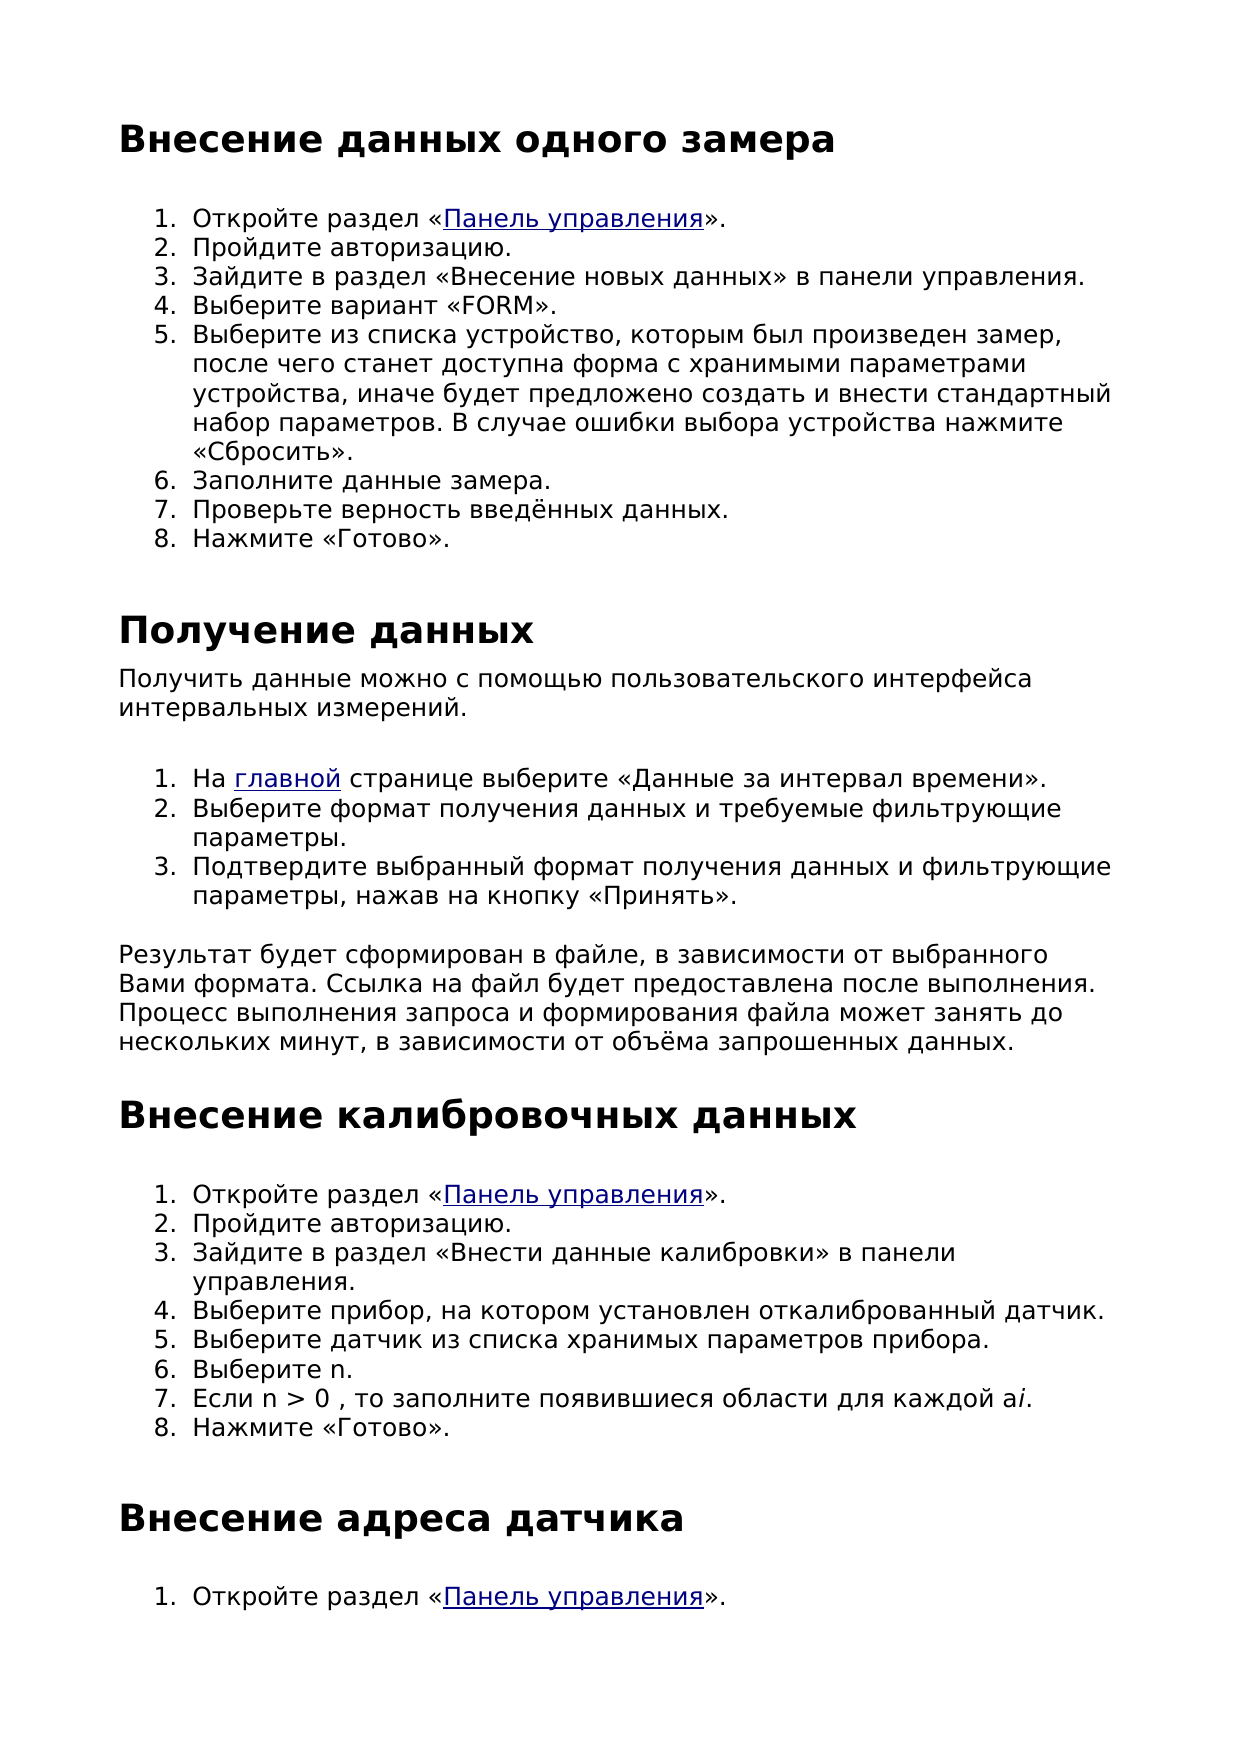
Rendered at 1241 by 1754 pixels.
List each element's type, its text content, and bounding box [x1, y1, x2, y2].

list Откройте раздел «Панель управления». [177, 204, 1122, 233]
list Заполните данные замера. [177, 466, 1122, 495]
subtitle Внесение адреса датчика [118, 1497, 1122, 1540]
list Выберите из списка устройство, которым был произведен замер, после чего станет доступна форма с хранимыми параметрами устройства, иначе будет предложено создать и внести стандартный набор параметров. В случае ошибки выбора устройства нажмите «Сбросить». [177, 320, 1122, 466]
list Зайдите в раздел «Внесение новых данных» в панели управления. [177, 262, 1122, 291]
text Получить данные можно с помощью пользовательского интерфейса интервальных измерений. [118, 664, 1122, 723]
list Выберите формат получения данных и требуемые фильтрующие параметры. [177, 794, 1122, 852]
list Если n > 0 , то заполните появившиеся области для каждой ai. [177, 1384, 1122, 1413]
subtitle Внесение калибровочных данных [118, 1094, 1122, 1138]
list На главной странице выберите «Данные за интервал времени». [177, 765, 1122, 794]
subtitle Получение данных [118, 608, 1122, 652]
list Нажмите «Готово». [177, 1413, 1122, 1442]
list Пройдите авторизацию. [177, 233, 1122, 262]
list Откройте раздел «Панель управления». [177, 1180, 1122, 1209]
list Выберите прибор, на котором установлен откалиброванный датчик. [177, 1296, 1122, 1326]
list Откройте раздел «Панель управления». [177, 1582, 1122, 1612]
text Результат будет сформирован в файле, в зависимости от выбранного Вами формата. Ссылка на файл будет предоставлена после выполнения. Процесс выполнения запроса и формирования файла может занять до нескольких минут, в зависимости от объёма запрошенных данных. [118, 940, 1122, 1057]
list Подтвердите выбранный формат получения данных и фильтрующие параметры, нажав на кнопку «Принять». [177, 852, 1122, 911]
list Пройдите авторизацию. [177, 1209, 1122, 1238]
list Выберите вариант «FORM». [177, 291, 1122, 320]
list Зайдите в раздел «Внести данные калибровки» в панели управления. [177, 1238, 1122, 1296]
list Нажмите «Готово». [177, 524, 1122, 554]
list Проверьте верность введённых данных. [177, 495, 1122, 524]
list Выберите n. [177, 1355, 1122, 1384]
subtitle Внесение данных одного замера [118, 118, 1122, 162]
list Выберите датчик из списка хранимых параметров прибора. [177, 1326, 1122, 1355]
